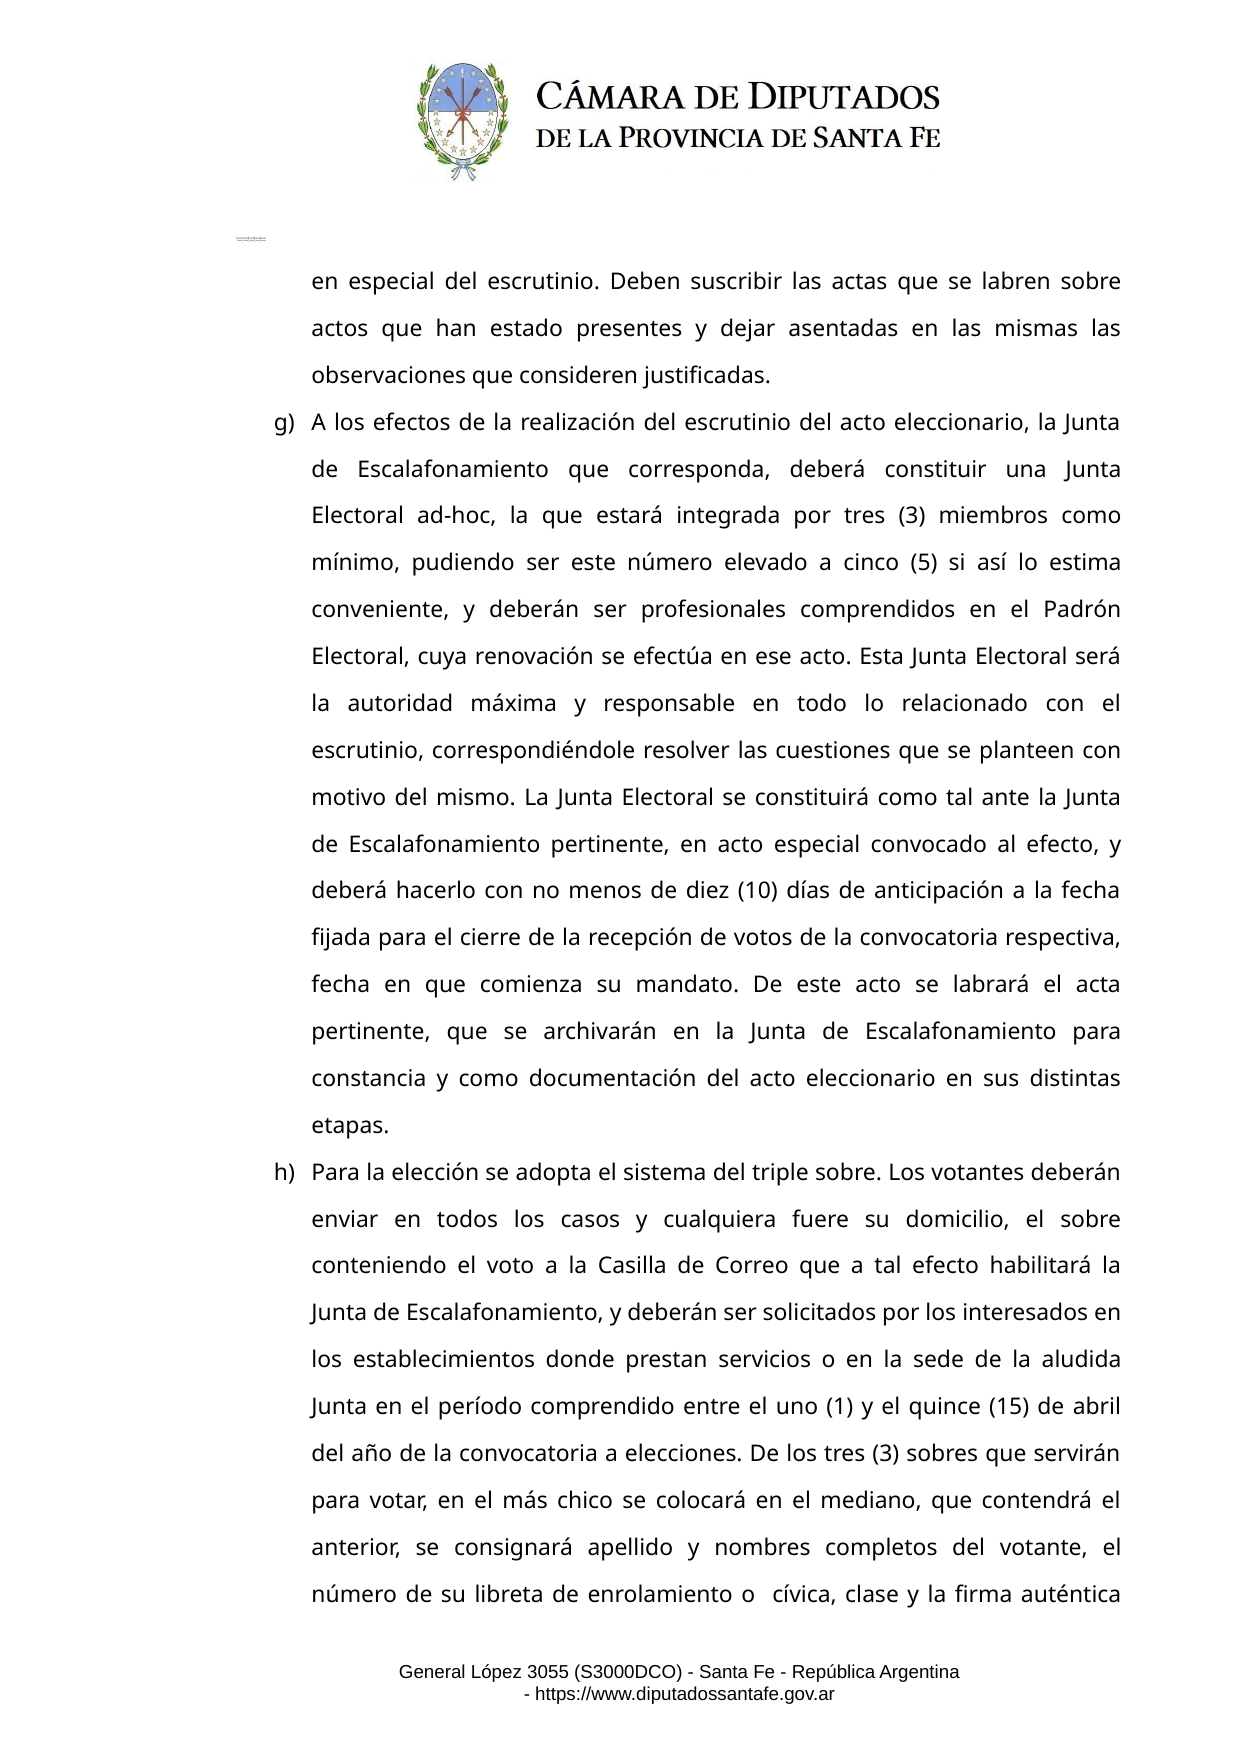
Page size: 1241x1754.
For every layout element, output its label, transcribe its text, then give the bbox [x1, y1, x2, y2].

list A los efectos de la realización del escrutinio del acto eleccionario, la Junta de Escalafonamiento que corresponda, deberá constituir una Junta Electoral ad-hoc, la que estará integrada por tres (3) miembros como mínimo, pudiendo ser este número elevado a cinco (5) si así lo estima conveniente, y deberán ser profesionales comprendidos en el Padrón Electoral, cuya renovación se efectúa en ese acto. Esta Junta Electoral será la autoridad máxima y responsable en todo lo relacionado con el escrutinio, correspondiéndole resolver las cuestiones que se planteen con motivo del mismo. La Junta Electoral se constituirá como tal ante la Junta de Escalafonamiento pertinente, en acto especial convocado al efecto, y deberá hacerlo con no menos de diez (10) días de anticipación a la fecha fijada para el cierre de la recepción de votos de la convocatoria respectiva, fecha en que comienza su mandato. De este acto se labrará el acta pertinente, que se archivarán en la Junta de Escalafonamiento para constancia y como documentación del acto eleccionario en sus distintas etapas. [274, 406, 1122, 1140]
picture [236, 236, 266, 243]
list Para la elección se adopta el sistema del triple sobre. Los votantes deberán enviar en todos los casos y cualquiera fuere su domicilio, el sobre conteniendo el voto a la Casilla de Correo que a tal efecto habilitará la Junta de Escalafonamiento, y deberán ser solicitados por los interesados en los establecimientos donde prestan servicios o en la sede de la aludida Junta en el período comprendido entre el uno (1) y el quince (15) de abril del año de la convocatoria a elecciones. De los tres (3) sobres que servirán para votar, en el más chico se colocará en el mediano, que contendrá el anterior, se consignará apellido y nombres completos del votante, el número de su libreta de enrolamiento o cívica, clase y la firma auténtica [274, 1156, 1122, 1609]
picture [413, 59, 945, 183]
list en especial del escrutinio. Deben suscribir las actas que se labren sobre actos que han estado presentes y dejar asentadas en las mismas las observaciones que consideren justificadas. [274, 265, 1122, 390]
